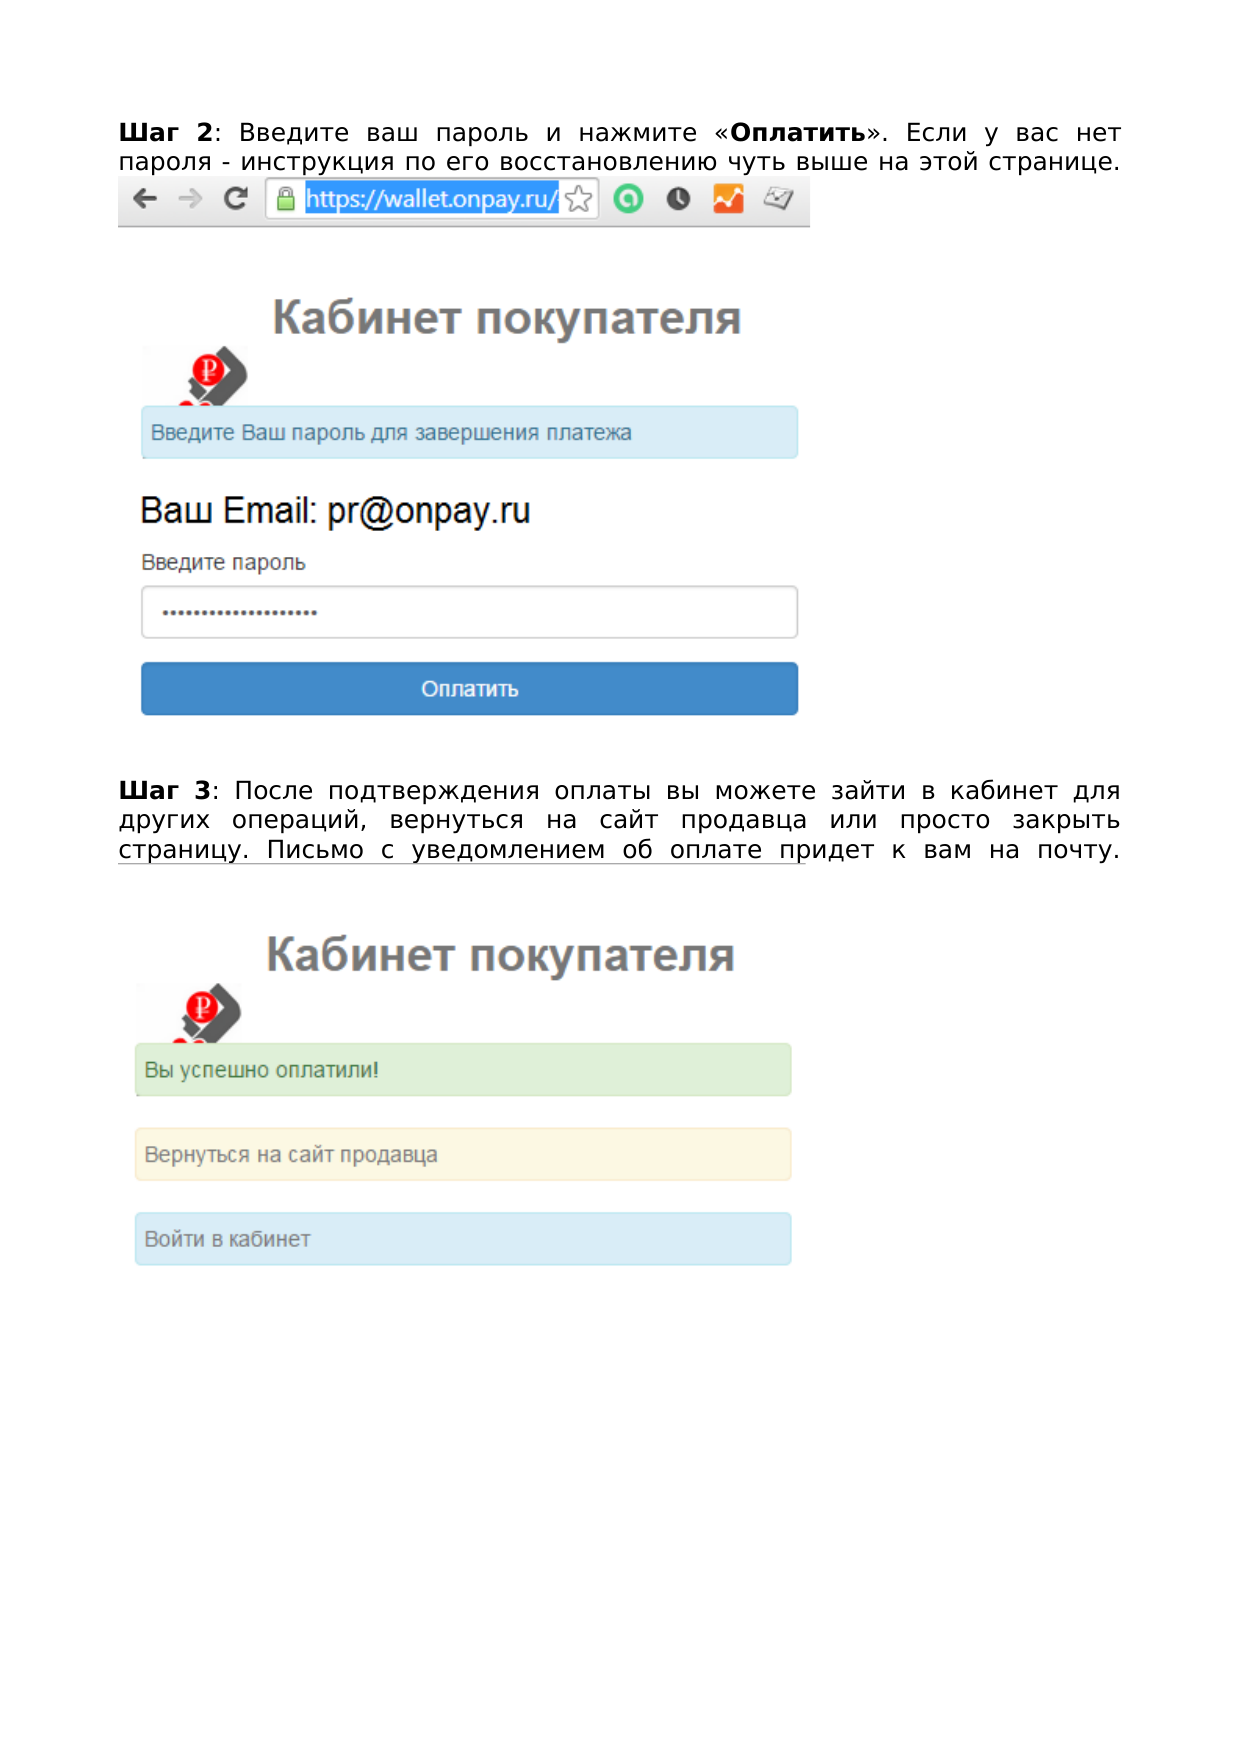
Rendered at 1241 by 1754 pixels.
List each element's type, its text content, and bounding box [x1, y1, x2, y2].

picture [118, 176, 811, 764]
picture [118, 863, 806, 1283]
text Шаг 2: Введите ваш пароль и нажмите «Оплатить». Если у вас нет пароля - инструкция по его восстановлению чуть выше на этой странице. [118, 118, 1122, 764]
text Шаг 3: После подтверждения оплаты вы можете зайти в кабинет для других операций, вернуться на сайт продавца или просто закрыть страницу. Письмо с уведомлением об оплате придет к вам на почту. [118, 776, 1122, 1283]
